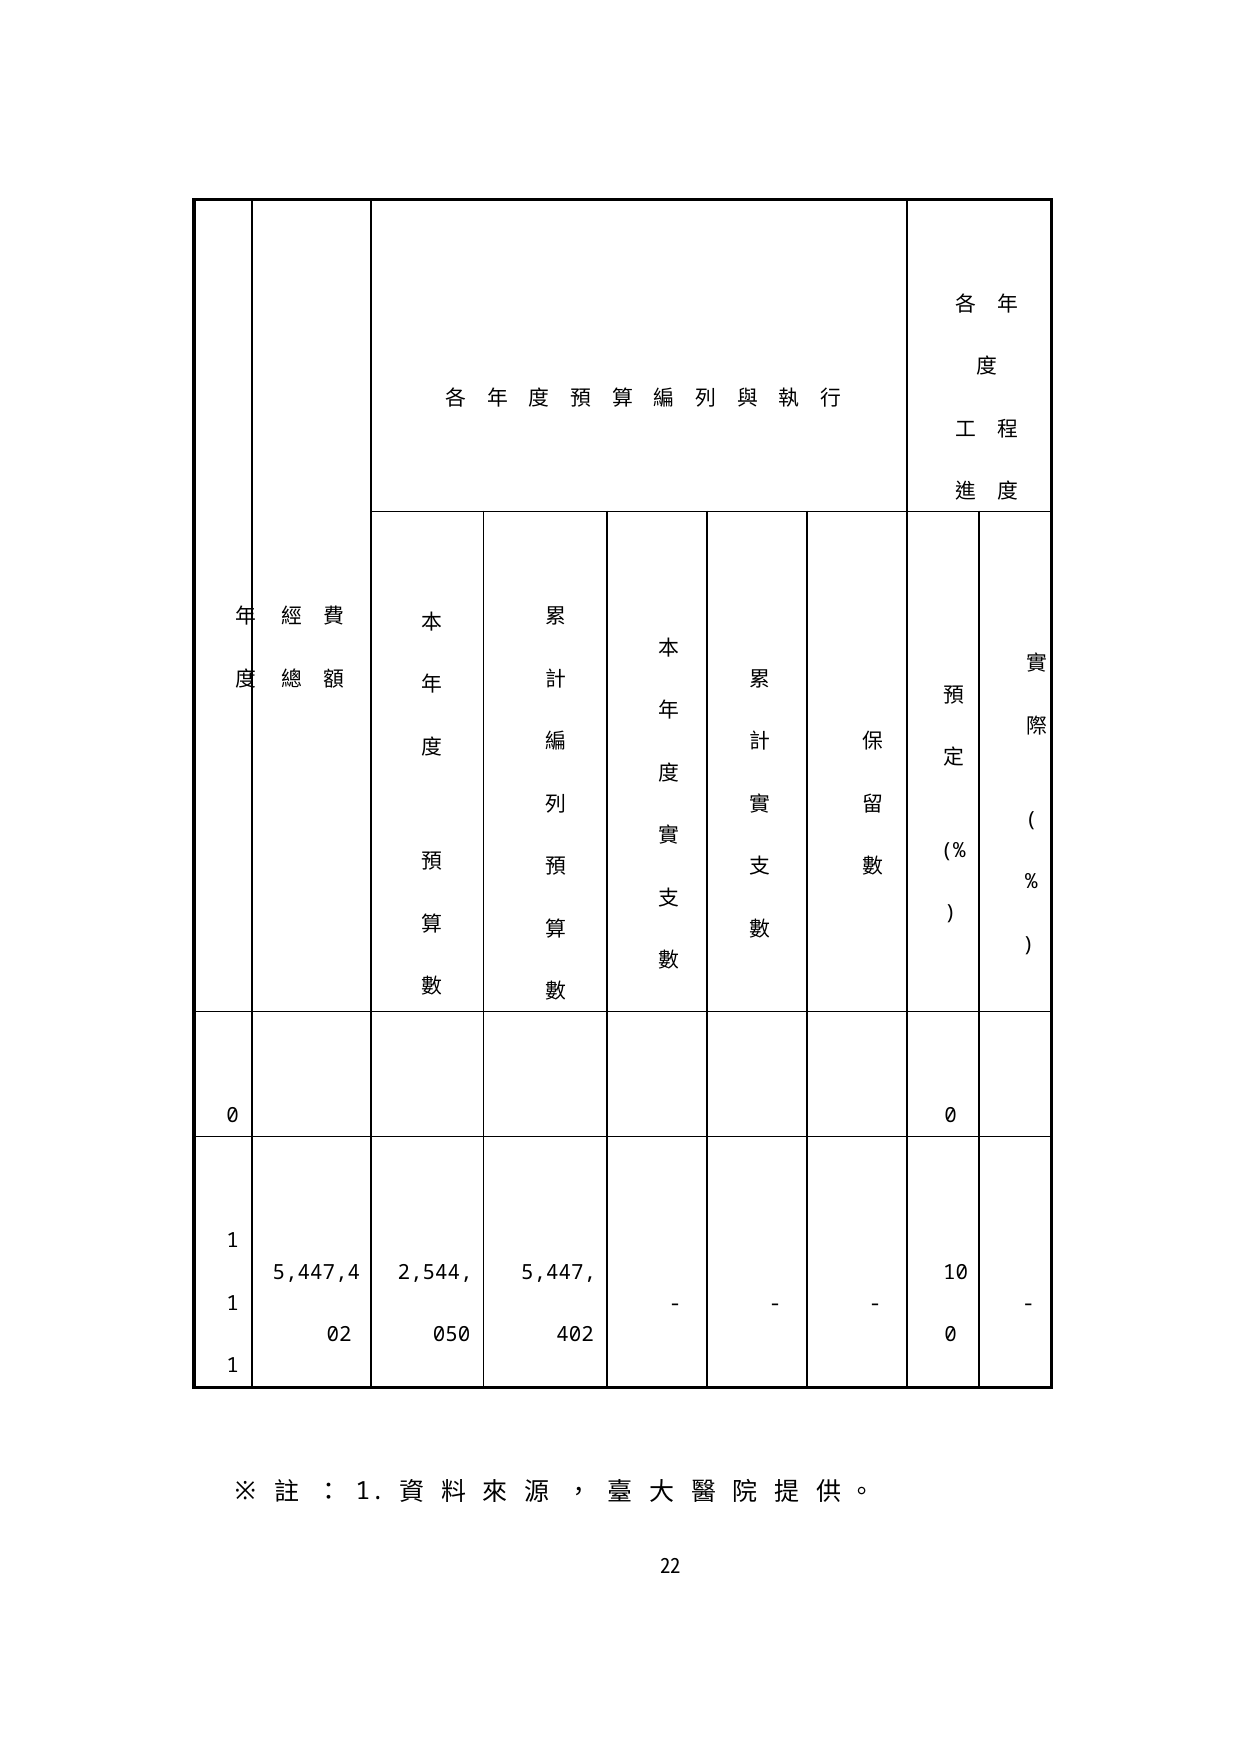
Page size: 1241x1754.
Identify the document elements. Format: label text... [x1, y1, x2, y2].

text ※註：1.資料來源，臺大醫院提供。 [197, 1448, 1058, 1511]
table_header 各年度 工程進度 [908, 201, 1050, 511]
table_cell - [708, 1012, 806, 1136]
table_cell - [980, 1012, 1050, 1136]
table_cell 5,447,402 [253, 1137, 370, 1386]
table_cell 本年度 預算數 [372, 512, 483, 1011]
table_cell - [808, 1012, 906, 1136]
table_header 經費總額 [253, 201, 370, 1011]
table_cell 預定 (%) [908, 512, 978, 1011]
table_cell - [608, 1137, 706, 1386]
table_cell 0 [196, 1012, 251, 1136]
table_cell - [980, 1137, 1050, 1386]
table_cell 實際 (%) [980, 512, 1050, 1011]
table_cell 0 [908, 1012, 978, 1136]
table_cell - [608, 1012, 706, 1136]
table_cell 2,544,050 [372, 1137, 483, 1386]
table_cell - [808, 1137, 906, 1386]
table_cell 111 [196, 1137, 251, 1386]
table_cell 累 計實支數 [708, 512, 806, 1011]
table_cell [484, 1012, 606, 1136]
table_cell [253, 1012, 370, 1136]
table_cell - [708, 1137, 806, 1386]
table_header 各年度預算編列與執行 [372, 201, 906, 511]
table_header 年度 [196, 201, 251, 1011]
table_cell 5,447,402 [484, 1137, 606, 1386]
table_cell 累計編列 預算數 [484, 512, 606, 1011]
table_cell 100 [908, 1137, 978, 1386]
table_cell [372, 1012, 483, 1136]
table_cell 本年度 實支數 [608, 512, 706, 1011]
table_cell 保留數 [808, 512, 906, 1011]
